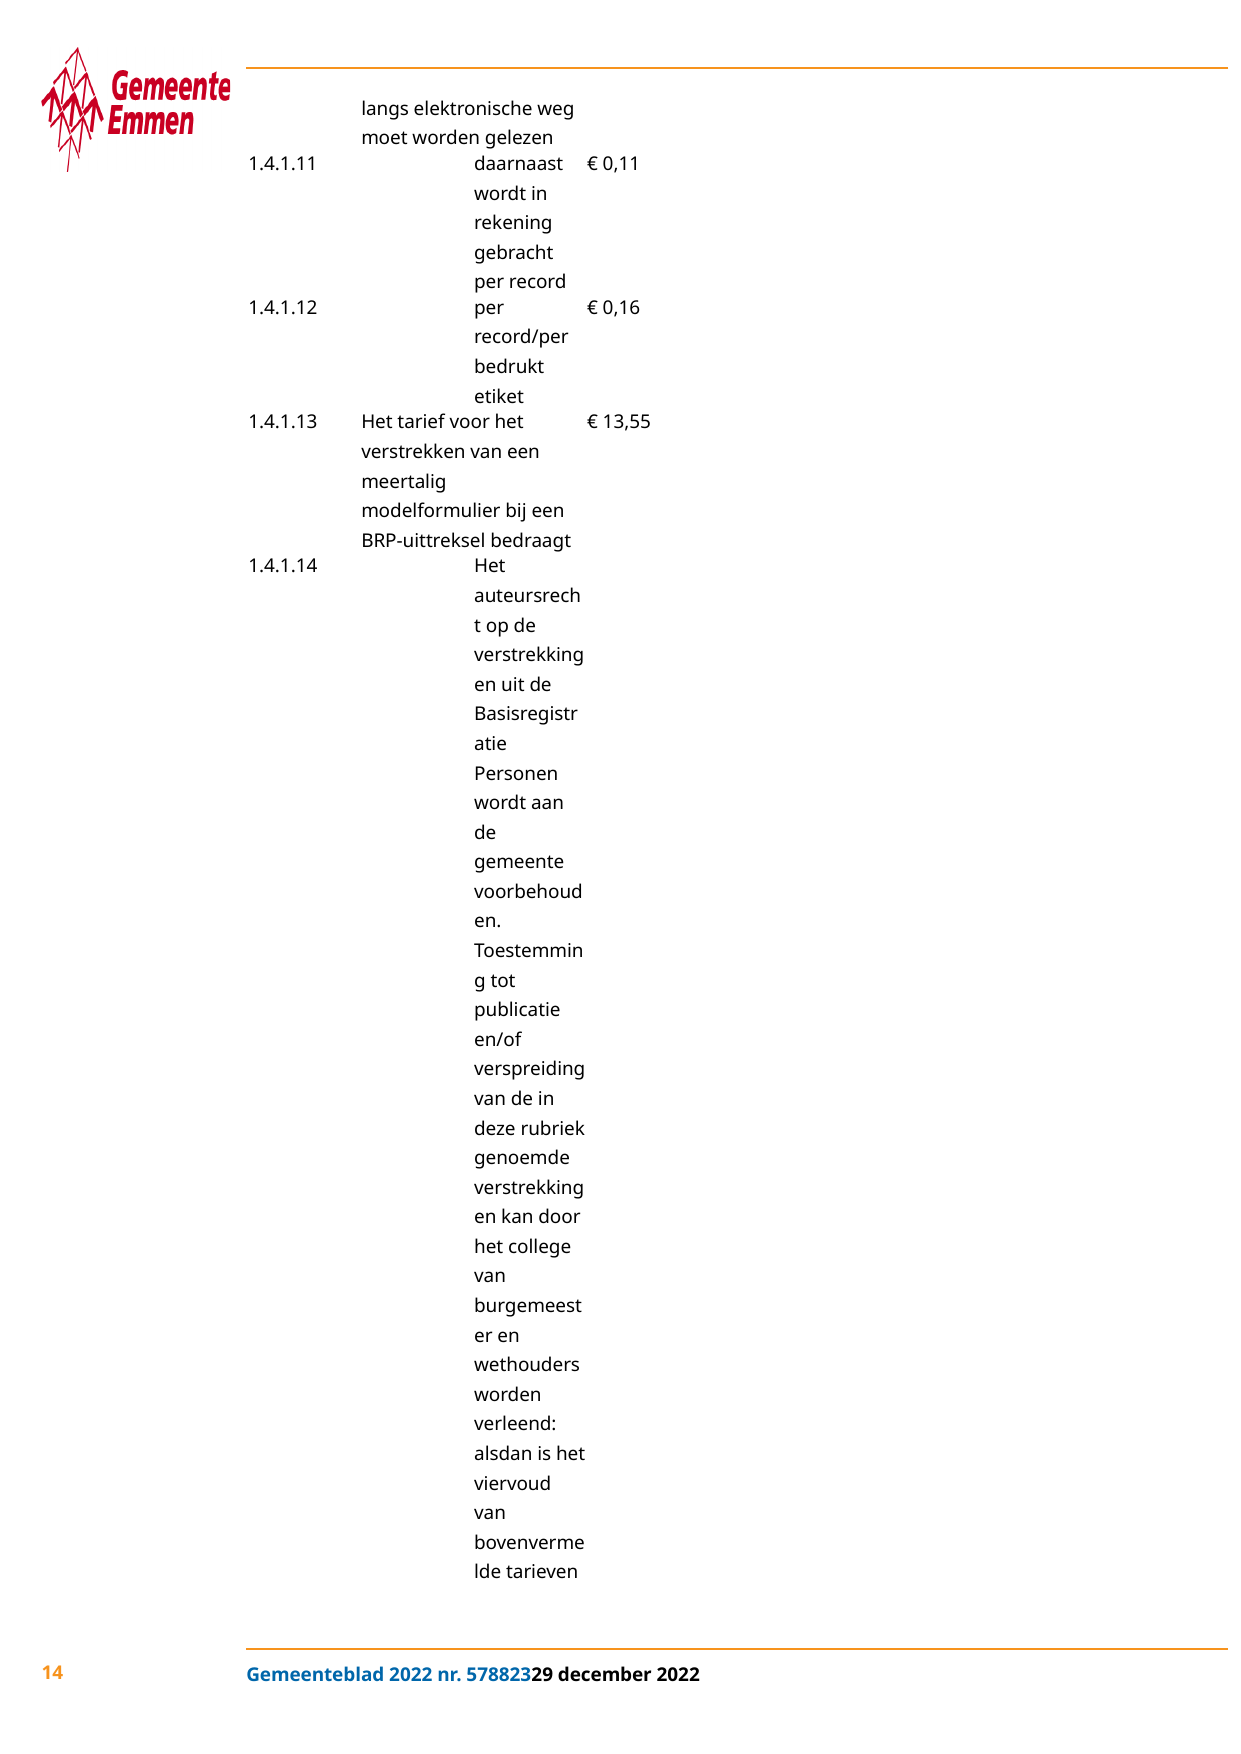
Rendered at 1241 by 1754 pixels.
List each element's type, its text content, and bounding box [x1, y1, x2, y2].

table_cell € 13,55 [587, 409, 700, 553]
table_cell [700, 95, 1152, 150]
table_cell Het tarief voor het verstrekken van een meertalig modelformulier bij een BRP-uittreksel bedraagt [361, 409, 587, 553]
table_cell [248, 95, 361, 150]
table_cell 1.4.1.13 [248, 409, 361, 553]
table_cell daarnaast wordt in rekening gebracht per record [474, 150, 587, 294]
table_cell € 0,11 [587, 150, 700, 294]
table_cell Het auteursrecht op de verstrekkingen uit de Basisregistratie Personen wordt aan de gemeente voorbehouden. Toestemming tot publicatie en/of verspreiding van de in deze rubriek genoemde verstrekkingen kan door het college van burgemeester en wethouders worden verleend: alsdan is het viervoud van bovenvermelde tarieven [474, 553, 587, 1584]
picture [41, 47, 231, 172]
table_cell 1.4.1.12 [248, 294, 361, 409]
table_cell [587, 553, 700, 1584]
table_cell [361, 294, 474, 409]
table_cell [361, 150, 474, 294]
table_cell [361, 553, 474, 1584]
table_cell 1.4.1.14 [248, 553, 361, 1584]
table_cell [700, 409, 1152, 553]
table_cell € 0,16 [587, 294, 700, 409]
table_cell [587, 95, 700, 150]
table_cell per record/per bedrukt etiket [474, 294, 587, 409]
table_cell 1.4.1.11 [248, 150, 361, 294]
table_cell langs elektronische weg moet worden gelezen [361, 95, 587, 150]
